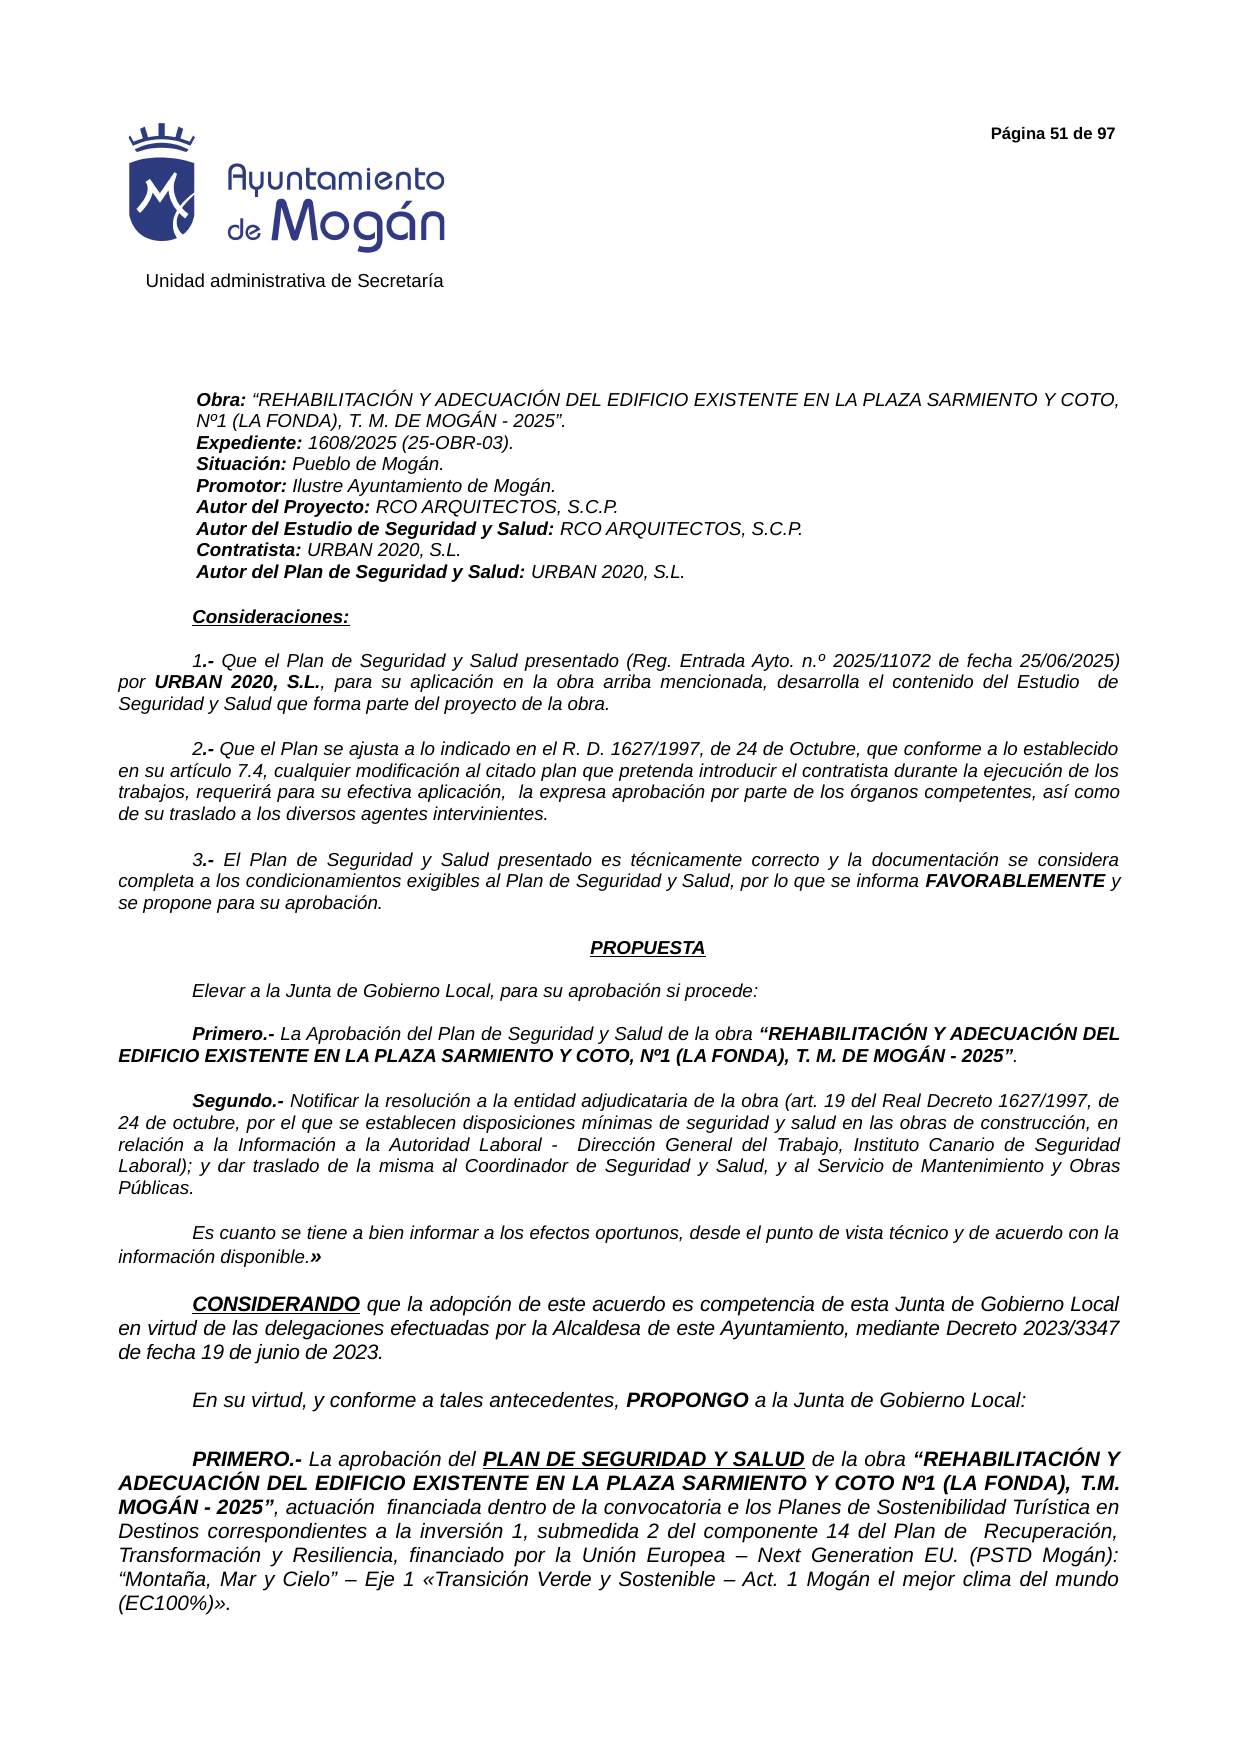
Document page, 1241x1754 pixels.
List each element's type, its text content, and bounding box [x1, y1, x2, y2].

text En su virtud, y conforme a tales antecedentes, PROPONGO a la Junta de Gobierno Local: [118, 1387, 1122, 1411]
text Segundo.- Notificar la resolución a la entidad adjudicataria de la obra (art. 19 del Real Decreto 1627/1997, de 24 de octubre, por el que se establecen disposiciones mínimas de seguridad y salud en las obras de construcción, en relación a la Información a la Autoridad Laboral - Dirección General del Trabajo, Instituto Canario de Seguridad Laboral); y dar traslado de la misma al Coordinador de Seguridad y Salud, y al Servicio de Mantenimiento y Obras Públicas. [118, 1090, 1122, 1198]
text Obra: “REHABILITACIÓN Y ADECUACIÓN DEL EDIFICIO EXISTENTE EN LA PLAZA SARMIENTO Y COTO, Nº1 (LA FONDA), T. M. DE MOGÁN - 2025”. [196, 388, 1122, 431]
text PRIMERO.- La aprobación del PLAN DE SEGURIDAD Y SALUD de la obra “REHABILITACIÓN Y ADECUACIÓN DEL EDIFICIO EXISTENTE EN LA PLAZA SARMIENTO Y COTO Nº1 (LA FONDA), T.M. MOGÁN - 2025”, actuación financiada dentro de la convocatoria e los Planes de Sostenibilidad Turística en Destinos correspondientes a la inversión 1, submedida 2 del componente 14 del Plan de Recuperación, Transformación y Resiliencia, financiado por la Unión Europea – Next Generation EU. (PSTD Mogán): “Montaña, Mar y Cielo” – Eje 1 «Transición Verde y Sostenible – Act. 1 Mogán el mejor clima del mundo (EC100%)». [118, 1447, 1122, 1615]
text Primero.- La Aprobación del Plan de Seguridad y Salud de la obra “REHABILITACIÓN Y ADECUACIÓN DEL EDIFICIO EXISTENTE EN LA PLAZA SARMIENTO Y COTO, Nº1 (LA FONDA), T. M. DE MOGÁN - 2025”. [118, 1023, 1122, 1066]
text 1.- Que el Plan de Seguridad y Salud presentado (Reg. Entrada Ayto. n.º 2025/11072 de fecha 25/06/2025) por URBAN 2020, S.L., para su aplicación en la obra arriba mencionada, desarrolla el contenido del Estudio de Seguridad y Salud que forma parte del proyecto de la obra. [118, 649, 1122, 714]
text Contratista: URBAN 2020, S.L. [196, 539, 1122, 561]
text Autor del Proyecto: RCO ARQUITECTOS, S.C.P. [196, 496, 1122, 518]
text 2.- Que el Plan se ajusta a lo indicado en el R. D. 1627/1997, de 24 de Octubre, que conforme a lo establecido en su artículo 7.4, cualquier modificación al citado plan que pretenda introducir el contratista durante la ejecución de los trabajos, requerirá para su efectiva aplicación, la expresa aprobación por parte de los órganos competentes, así como de su traslado a los diversos agentes intervinientes. [118, 738, 1122, 824]
picture [128, 123, 445, 259]
text 3.- El Plan de Seguridad y Salud presentado es técnicamente correcto y la documentación se considera completa a los condicionamientos exigibles al Plan de Seguridad y Salud, por lo que se informa FAVORABLEMENTE y se propone para su aprobación. [118, 848, 1122, 913]
text Expediente: 1608/2025 (25-OBR-03). [196, 431, 1122, 453]
text Promotor: Ilustre Ayuntamiento de Mogán. [196, 474, 1122, 496]
text Situación: Pueblo de Mogán. [196, 453, 1122, 474]
text PROPUESTA [118, 937, 1122, 958]
text Es cuanto se tiene a bien informar a los efectos oportunos, desde el punto de vista técnico y de acuerdo con la información disponible.» [118, 1222, 1122, 1268]
text Autor del Estudio de Seguridad y Salud: RCO ARQUITECTOS, S.C.P. [196, 518, 1122, 539]
text Consideraciones: [118, 606, 1122, 628]
text Autor del Plan de Seguridad y Salud: URBAN 2020, S.L. [196, 561, 1122, 582]
text Elevar a la Junta de Gobierno Local, para su aprobación si procede: [118, 980, 1122, 1002]
text CONSIDERANDO que la adopción de este acuerdo es competencia de esta Junta de Gobierno Local en virtud de las delegaciones efectuadas por la Alcaldesa de este Ayuntamiento, mediante Decreto 2023/3347 de fecha 19 de junio de 2023. [118, 1292, 1122, 1363]
